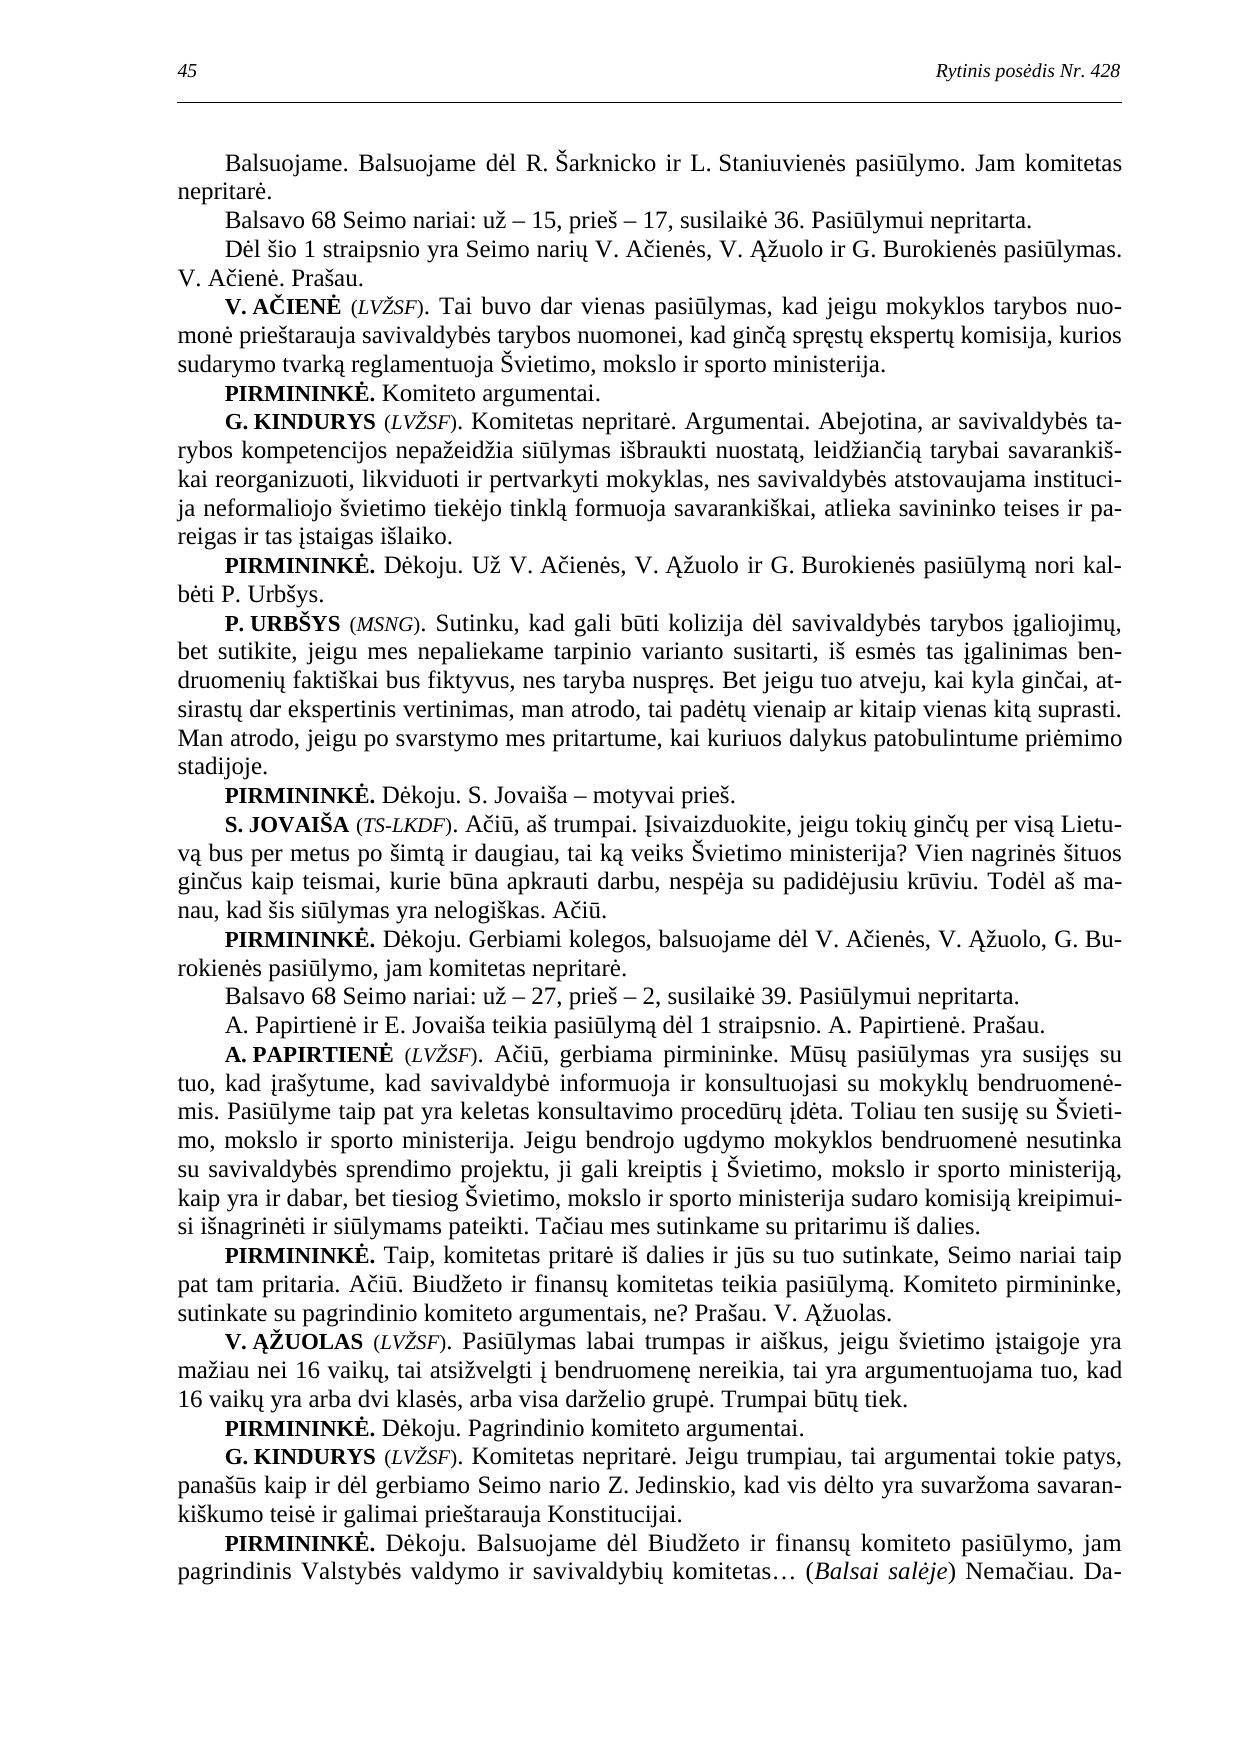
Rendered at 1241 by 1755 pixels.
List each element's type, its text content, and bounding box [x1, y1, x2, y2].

text G. KINDURYS (LVŽSF). Ko­mi­te­tas ne­pri­ta­rė. Jei­gu trum­piau, tai ar­gu­men­tai to­kie pa­tys, pa­na­šūs kaip ir dėl ger­bia­mo Sei­mo na­rio Z. Je­dins­kio, kad vis dėl­to yra su­var­žo­ma sa­va­ran­kiš­ku­mo tei­sė ir ga­li­mai prieš­ta­rau­ja Kon­sti­tu­ci­jai. [177, 1441, 1122, 1528]
text PIRMININKĖ. Ko­mi­te­to ar­gu­men­tai. [177, 378, 1122, 406]
text V. AČIENĖ (LVŽSF). Tai bu­vo dar vie­nas pa­siū­ly­mas, kad jei­gu mo­kyk­los ta­ry­bos nuo­mo­nė prieš­ta­rau­ja sa­vi­val­dy­bės ta­ry­bos nuo­mo­nei, kad gin­čą spręs­tų eks­per­tų ko­mi­si­ja, ku­rios su­da­ry­mo tvar­ką reg­la­men­tuo­ja Švie­ti­mo, moks­lo ir spor­to mi­nis­te­ri­ja. [177, 291, 1122, 378]
text A. PAPIRTIENĖ (LVŽSF). Ačiū, ger­bia­ma pir­mi­nin­ke. Mū­sų pa­siū­ly­mas yra su­si­jęs su tuo, kad įra­šy­tu­me, kad sa­vi­val­dy­bė in­for­muo­ja ir kon­sul­tuo­ja­si su mo­kyk­lų ben­druo­me­nė­mis. Pa­siū­ly­me taip pat yra ke­le­tas kon­sul­ta­vi­mo pro­ce­dū­rų įdė­ta. To­liau ten su­si­ję su Švie­ti­mo, moks­lo ir spor­to mi­nis­te­ri­ja. Jei­gu ben­dro­jo ug­dy­mo mo­kyk­los ben­druo­me­nė ne­su­tin­ka su sa­vi­val­dy­bės spren­di­mo pro­jek­tu, ji ga­li kreip­tis į Švie­ti­mo, moks­lo ir spor­to mi­nis­te­ri­ją, kaip yra ir da­bar, bet tie­siog Švie­ti­mo, moks­lo ir spor­to mi­nis­te­ri­ja su­da­ro ko­mi­si­ją krei­pi­mui­si iš­nag­ri­nė­ti ir siū­ly­mams pa­teik­ti. Ta­čiau mes su­tin­ka­me su pri­ta­ri­mu iš da­lies. [177, 1039, 1122, 1240]
text V. ĄŽUOLAS (LVŽSF). Pa­siū­ly­mas la­bai trum­pas ir aiš­kus, jei­gu švie­ti­mo įstai­go­je yra ma­žiau nei 16 vai­kų, tai at­si­žvelg­ti į ben­druo­me­nę ne­rei­kia, tai yra ar­gu­men­tuo­ja­ma tuo, kad 16 vai­kų yra ar­ba dvi kla­sės, ar­ba vi­sa dar­že­lio gru­pė. Trum­pai bū­tų tiek. [177, 1326, 1122, 1413]
text S. JOVAIŠA (TS-LKDF). Ačiū, aš trum­pai. Įsi­vaiz­duo­ki­te, jei­gu to­kių gin­čų per vi­są Lie­tu­vą bus per me­tus po šim­tą ir dau­giau, tai ką veiks Švie­ti­mo mi­nis­te­ri­ja? Vien nag­ri­nės ši­tuos gin­čus kaip teis­mai, ku­rie bū­na ap­krau­ti dar­bu, ne­spė­ja su pa­di­dė­ju­siu krū­viu. To­dėl aš ma­nau, kad šis siū­ly­mas yra ne­lo­giš­kas. Ačiū. [177, 809, 1122, 924]
text PIRMININKĖ. Taip, ko­mi­te­tas pri­ta­rė iš da­lies ir jūs su tuo su­tin­ka­te, Sei­mo na­riai taip pat tam pri­ta­ria. Ačiū. Biu­dže­to ir fi­nan­sų ko­mi­te­tas tei­kia pa­siū­ly­mą. Ko­mi­te­to pir­mi­nin­ke, su­tin­ka­te su pa­grin­di­nio ko­mi­te­to ar­gu­men­tais, ne? Pra­šau. V. Ąžuo­las. [177, 1240, 1122, 1326]
text A. Pa­pir­tie­nė ir E. Jo­vai­ša tei­kia pa­siū­ly­mą dėl 1 straips­nio. A. Pa­pir­tie­nė. Pra­šau. [177, 1010, 1122, 1039]
text Dėl šio 1 straips­nio yra Sei­mo na­rių V. Ačie­nės, V. Ąžuo­lo ir G. Bu­ro­kie­nės pa­siū­ly­mas. V. Ačie­nė. Pra­šau. [177, 234, 1122, 291]
text PIRMININKĖ. Dė­ko­ju. Pa­grin­di­nio ko­mi­te­to ar­gu­men­tai. [177, 1413, 1122, 1441]
text P. URBŠYS (MSNG). Su­tin­ku, kad ga­li bū­ti ko­li­zi­ja dėl sa­vi­val­dy­bės ta­ry­bos įga­lio­ji­mų, bet su­ti­ki­te, jei­gu mes ne­pa­lie­ka­me tar­pi­nio va­rian­to su­si­tar­ti, iš es­mės tas įga­li­ni­mas ben­druo­me­nių fak­tiš­kai bus fik­ty­vus, nes ta­ry­ba nu­spręs. Bet jei­gu tuo at­ve­ju, kai ky­la gin­čai, at­si­ras­tų dar eks­per­ti­nis ver­ti­ni­mas, man at­ro­do, tai pa­dė­tų vie­naip ar ki­taip vie­nas ki­tą su­pras­ti. Man at­ro­do, jei­gu po svars­ty­mo mes pri­tar­tu­me, kai ku­riuos da­ly­kus pa­to­bu­lin­tu­me pri­ėmi­mo sta­di­jo­je. [177, 608, 1122, 780]
text PIRMININKĖ. Dė­ko­ju. Ger­bia­mi ko­le­gos, bal­suo­ja­me dėl V. Ačie­nės, V. Ąžuo­lo, G. Bu­ro­kie­nės pa­siū­ly­mo, jam ko­mi­te­tas ne­pri­ta­rė. [177, 924, 1122, 981]
text PIRMININKĖ. Dė­ko­ju. Už V. Ačie­nės, V. Ąžuo­lo ir G. Bu­ro­kie­nės pa­siū­ly­mą no­ri kal­bė­ti P. Urb­šys. [177, 550, 1122, 608]
text G. KINDURYS (LVŽSF). Ko­mi­te­tas ne­pri­ta­rė. Ar­gu­men­tai. Abe­jo­ti­na, ar sa­vi­val­dy­bės ta­ry­bos kom­pe­ten­ci­jos ne­pa­žei­džia siū­ly­mas iš­brauk­ti nuo­sta­tą, lei­džian­čią ta­ry­bai sa­va­ran­kiš­kai re­or­ga­ni­zuo­ti, lik­vi­duo­ti ir per­tvar­ky­ti mo­kyk­las, nes sa­vi­val­dy­bės at­sto­vau­ja­ma ins­ti­tu­ci­ja ne­for­ma­lio­jo švie­ti­mo tie­kė­jo tin­klą for­muo­ja sa­va­ran­kiš­kai, at­lie­ka sa­vi­nin­ko tei­ses ir pa­rei­gas ir tas įstai­gas iš­lai­ko. [177, 406, 1122, 550]
text PIRMININKĖ. Dė­ko­ju. S. Jo­vai­ša – mo­ty­vai prieš. [177, 780, 1122, 809]
text Bal­sa­vo 68 Sei­mo na­riai: už – 15, prieš – 17, su­si­lai­kė 36. Pa­siū­ly­mui ne­pri­tar­ta. [177, 205, 1122, 234]
text Bal­sa­vo 68 Sei­mo na­riai: už – 27, prieš – 2, su­si­lai­kė 39. Pa­siū­ly­mui ne­pri­tar­ta. [177, 981, 1122, 1010]
text PIRMININKĖ. Dė­ko­ju. Bal­suo­ja­me dėl Biu­dže­to ir fi­nan­sų ko­mi­te­to pa­siū­ly­mo, jam pa­grin­di­nis Vals­ty­bės val­dy­mo ir sa­vi­val­dy­bių ko­mi­te­tas… (Bal­sai sa­lė­je) Ne­ma­čiau. Da­ [177, 1528, 1122, 1585]
text Bal­suo­ja­me. Bal­suo­ja­me dėl R. Šar­knic­ko ir L. Sta­niu­vie­nės pa­siū­ly­mo. Jam ko­mi­te­tas ne­pri­ta­rė. [177, 148, 1122, 205]
